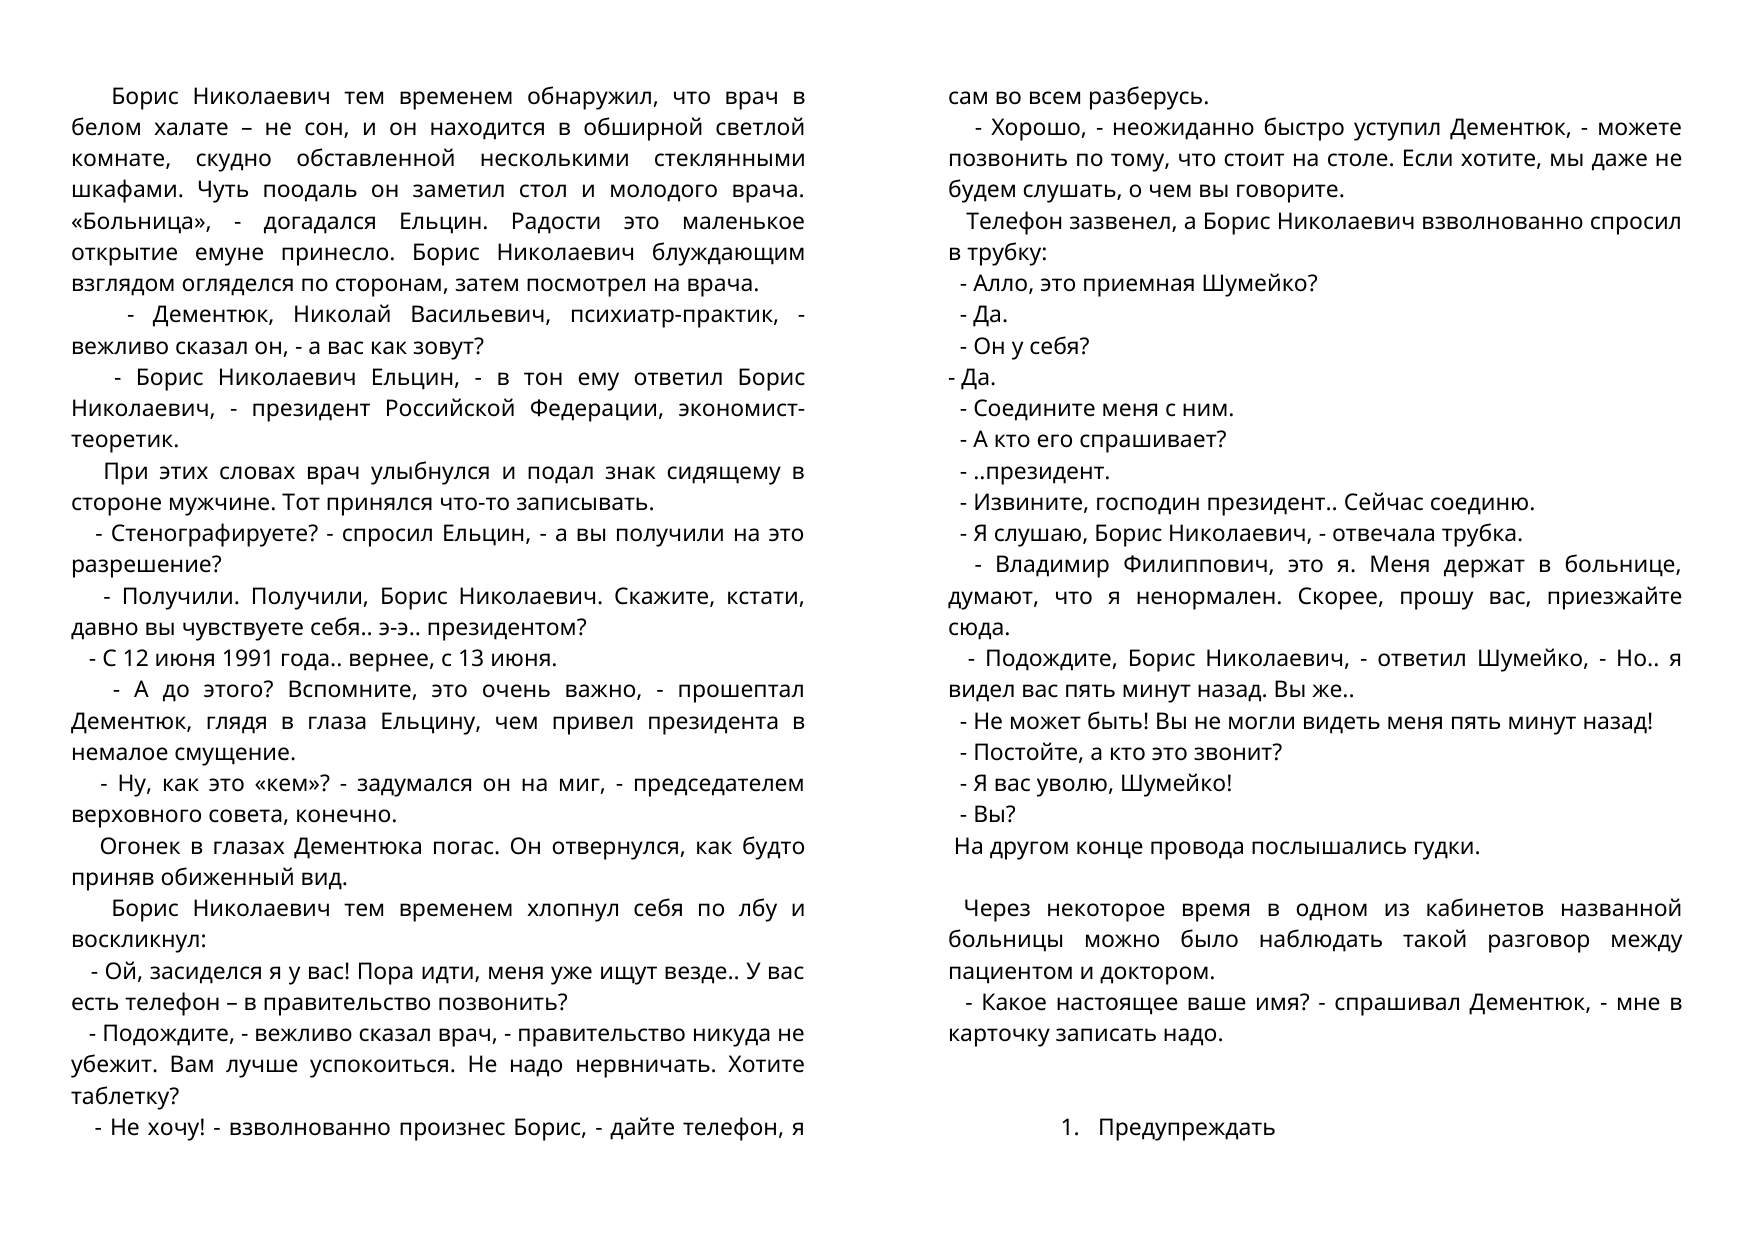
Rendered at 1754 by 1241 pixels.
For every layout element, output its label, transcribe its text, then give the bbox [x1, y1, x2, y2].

text Через некоторое время в одном из кабинетов названной больницы можно было наблюдать такой разговор между пациентом и доктором. [948, 892, 1683, 986]
text - С 12 июня 1991 года.. вернее, с 13 июня. [71, 642, 806, 673]
text Борис Николаевич тем временем обнаружил, что врач в белом халате – не сон, и он находится в обширной светлой комнате, скудно обставленной несколькими стеклянными шкафами. Чуть поодаль он заметил стол и молодого врача. «Больница», - догадался Ельцин. Радости это маленькое открытие емуне принесло. Борис Николаевич блуждающим взглядом огляделся по сторонам, затем посмотрел на врача. [71, 80, 806, 298]
text - Не может быть! Вы не могли видеть меня пять минут назад! [948, 705, 1683, 736]
text - Получили. Получили, Борис Николаевич. Скажите, кстати, давно вы чувствуете себя.. э-э.. президентом? [71, 580, 806, 642]
text - Я вас уволю, Шумейко! [948, 767, 1683, 798]
text - Да. [948, 361, 1683, 392]
text - Я слушаю, Борис Николаевич, - отвечала трубка. [948, 517, 1683, 548]
text - Не хочу! - взволнованно произнес Борис, - дайте телефон, я [71, 1111, 806, 1142]
text - Подождите, Борис Николаевич, - ответил Шумейко, - Но.. я видел вас пять минут назад. Вы же.. [948, 642, 1683, 705]
text - Подождите, - вежливо сказал врач, - правительство никуда не убежит. Вам лучше успокоиться. Не надо нервничать. Хотите таблетку? [71, 1017, 806, 1111]
text - Ой, засиделся я у вас! Пора идти, меня уже ищут везде.. У вас есть телефон – в правительство позвонить? [71, 955, 806, 1017]
text сам во всем разберусь. [948, 80, 1683, 111]
text Огонек в глазах Дементюка погас. Он отвернулся, как будто приняв обиженный вид. [71, 830, 806, 892]
text - Он у себя? [948, 330, 1683, 361]
text - А кто его спрашивает? [948, 423, 1683, 455]
text Телефон зазвенел, а Борис Николаевич взволнованно спросил в трубку: [948, 205, 1683, 267]
text - Да. [948, 298, 1683, 330]
text - Алло, это приемная Шумейко? [948, 267, 1683, 298]
text - Вы? [948, 798, 1683, 830]
text На другом конце провода послышались гудки. [948, 830, 1683, 861]
text - Борис Николаевич Ельцин, - в тон ему ответил Борис Николаевич, - президент Российской Федерации, экономист-теоретик. [71, 361, 806, 455]
text - Извините, господин президент.. Сейчас соединю. [948, 486, 1683, 517]
text - ..президент. [948, 455, 1683, 486]
text - Владимир Филиппович, это я. Меня держат в больнице, думают, что я ненормален. Скорее, прошу вас, приезжайте сюда. [948, 548, 1683, 642]
text - Постойте, а кто это звонит? [948, 736, 1683, 767]
text - Какое настоящее ваше имя? - спрашивал Дементюк, - мне в карточку записать надо. [948, 986, 1683, 1048]
list Предупреждать [1060, 1111, 1683, 1142]
text Борис Николаевич тем временем хлопнул себя по лбу и воскликнул: [71, 892, 806, 955]
text При этих словах врач улыбнулся и подал знак сидящему в стороне мужчине. Тот принялся что-то записывать. [71, 455, 806, 517]
text - А до этого? Вспомните, это очень важно, - прошептал Дементюк, глядя в глаза Ельцину, чем привел президента в немалое смущение. [71, 673, 806, 767]
text - Стенографируете? - спросил Ельцин, - а вы получили на это разрешение? [71, 517, 806, 580]
text - Соедините меня с ним. [948, 392, 1683, 423]
text - Ну, как это «кем»? - задумался он на миг, - председателем верховного совета, конечно. [71, 767, 806, 830]
text - Дементюк, Николай Васильевич, психиатр-практик, - вежливо сказал он, - а вас как зовут? [71, 298, 806, 361]
text - Хорошо, - неожиданно быстро уступил Дементюк, - можете позвонить по тому, что стоит на столе. Если хотите, мы даже не будем слушать, о чем вы говорите. [948, 111, 1683, 205]
